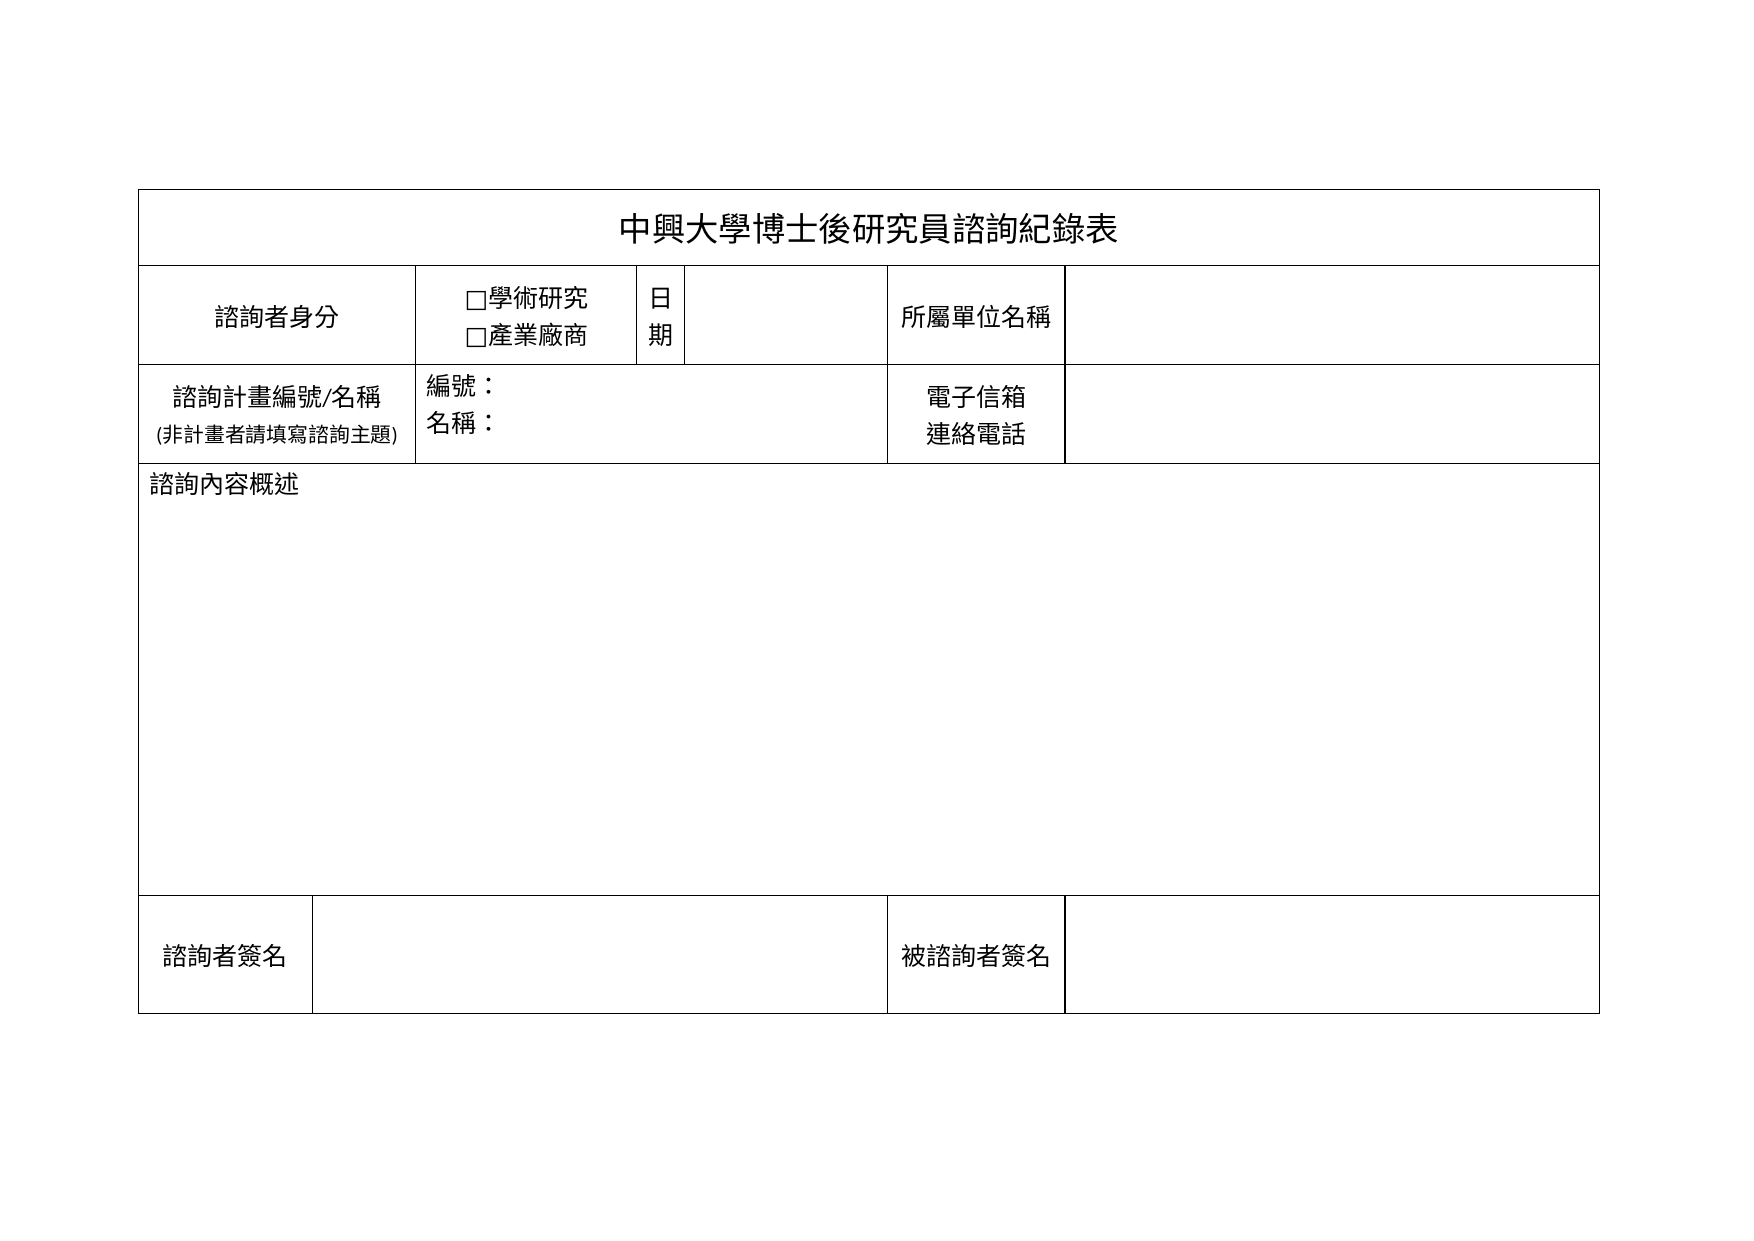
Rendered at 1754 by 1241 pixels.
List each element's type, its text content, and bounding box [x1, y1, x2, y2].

table_cell 日期 [637, 266, 684, 364]
table_cell □學術研究 □產業廠商 [416, 266, 636, 364]
table_header 中興大學博士後研究員諮詢紀錄表 [139, 190, 1599, 265]
table_cell 編號： 名稱： [416, 365, 887, 463]
table_cell [1066, 896, 1599, 1012]
table_cell [313, 896, 887, 1012]
table_cell [1066, 266, 1599, 364]
table_cell 被諮詢者簽名 [888, 896, 1064, 1012]
table_cell [685, 266, 887, 364]
table_cell 諮詢者身分 [139, 266, 415, 364]
table_cell 電子信箱 連絡電話 [888, 365, 1064, 463]
table_cell 諮詢計畫編號/名稱 (非計畫者請填寫諮詢主題) [139, 365, 415, 463]
table_cell 所屬單位名稱 [888, 266, 1064, 364]
table_cell 諮詢內容概述 [139, 464, 1599, 895]
table_cell 諮詢者簽名 [139, 896, 312, 1012]
table_cell [1066, 365, 1599, 463]
